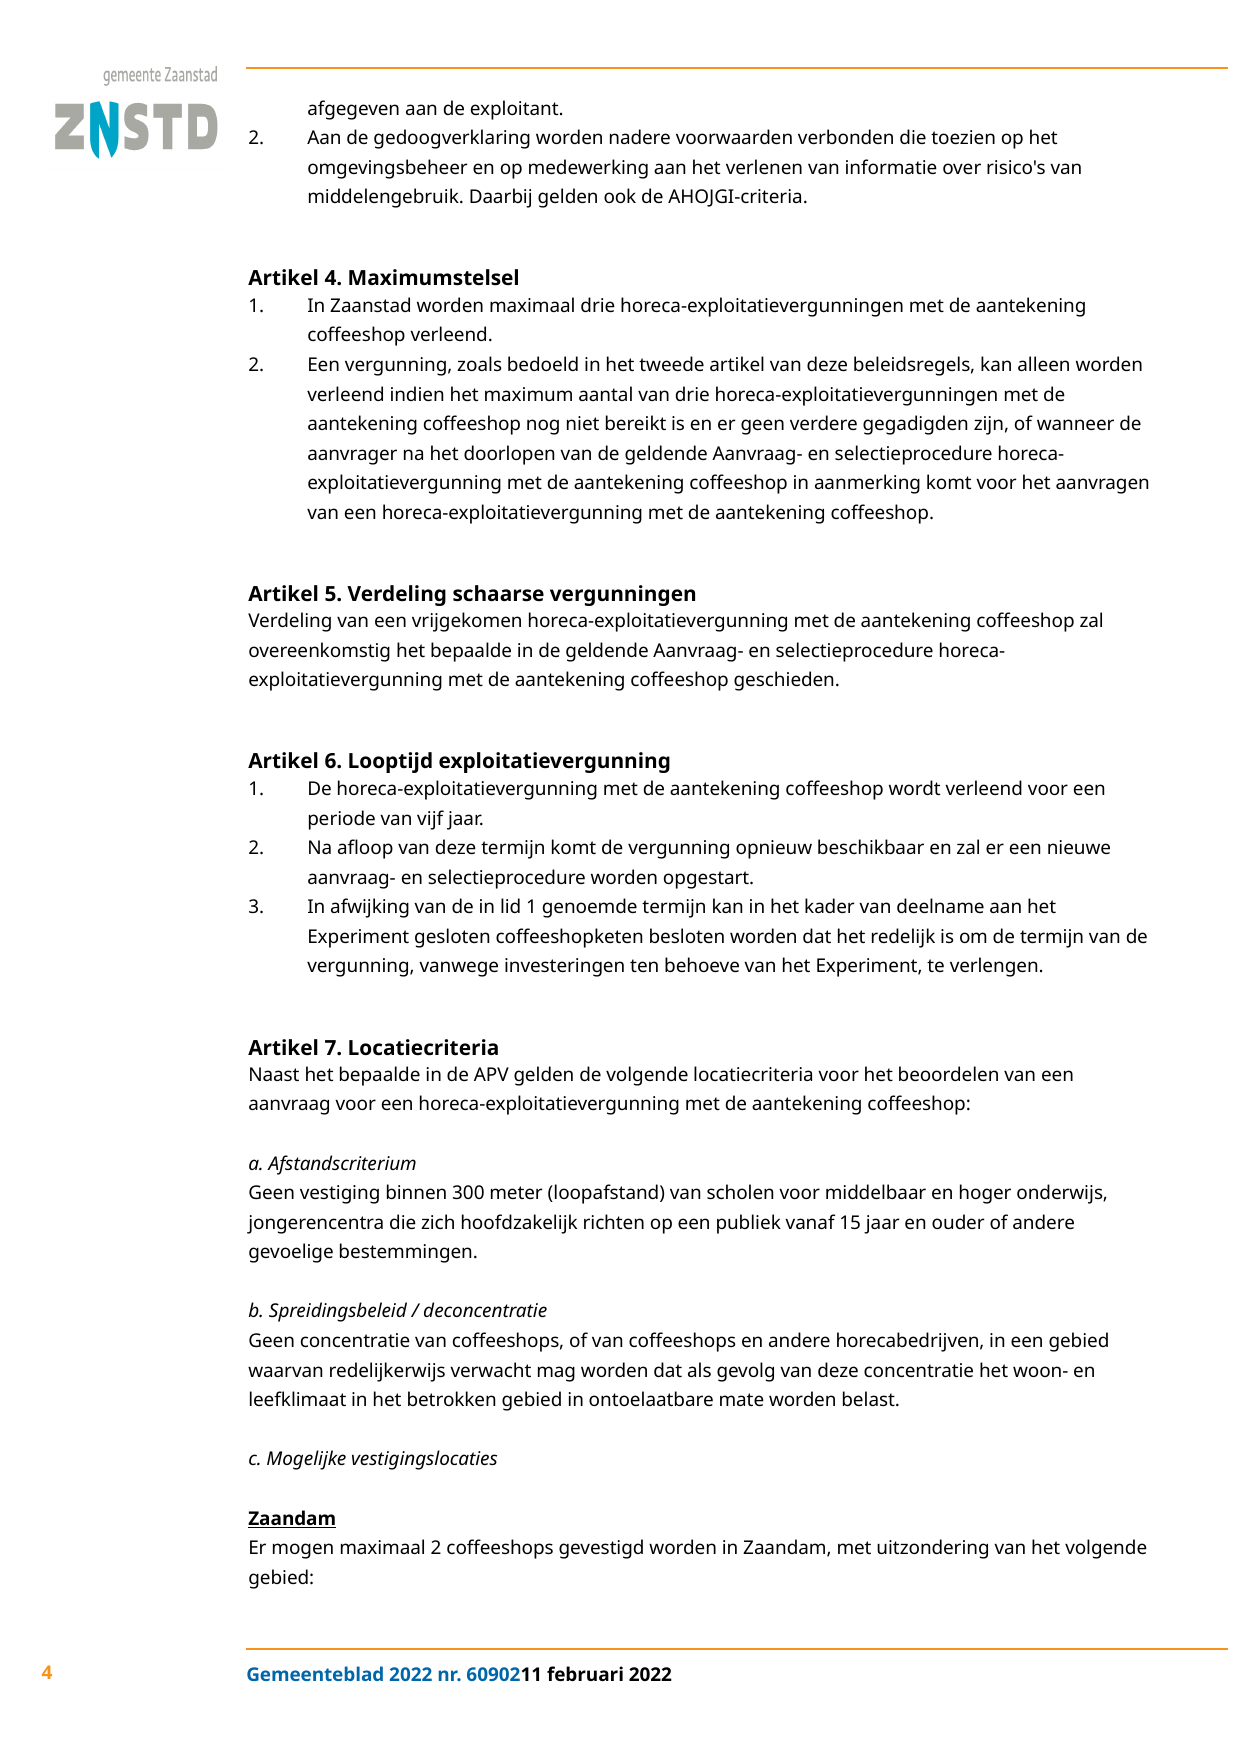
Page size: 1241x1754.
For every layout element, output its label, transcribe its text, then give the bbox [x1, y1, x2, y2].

text c. Mogelijke vestigingslocaties [248, 1446, 1152, 1471]
text a. Afstandscriterium [248, 1150, 1152, 1176]
text Zaandam [248, 1505, 1152, 1531]
list Na afloop van deze termijn komt de vergunning opnieuw beschikbaar en zal er een nieuwe aanvraag- en selectieprocedure worden opgestart. [248, 834, 1152, 889]
list In Zaanstad worden maximaal drie horeca-exploitatievergunningen met de aantekening coffeeshop verleend. [248, 292, 1152, 347]
text b. Spreidingsbeleid / deconcentratie [248, 1298, 1152, 1323]
list Een vergunning, zoals bedoeld in het tweede artikel van deze beleidsregels, kan alleen worden verleend indien het maximum aantal van drie horeca-exploitatievergunningen met de aantekening coffeeshop nog niet bereikt is en er geen verdere gegadigden zijn, of wanneer de aanvrager na het doorlopen van de geldende Aanvraag- en selectieprocedure horeca-exploitatievergunning met de aantekening coffeeshop in aanmerking komt voor het aanvragen van een horeca-exploitatievergunning met de aantekening coffeeshop. [248, 351, 1152, 525]
text Verdeling van een vrijgekomen horeca-exploitatievergunning met de aantekening coffeeshop zal overeenkomstig het bepaalde in de geldende Aanvraag- en selectieprocedure horeca-exploitatievergunning met de aantekening coffeeshop geschieden. [248, 607, 1152, 692]
text Geen vestiging binnen 300 meter (loopafstand) van scholen voor middelbaar en hoger onderwijs, jongerencentra die zich hoofdzakelijk richten op een publiek vanaf 15 jaar en ouder of andere gevoelige bestemmingen. [248, 1179, 1152, 1264]
list In afwijking van de in lid 1 genoemde termijn kan in het kader van deelname aan het Experiment gesloten coffeeshopketen besloten worden dat het redelijk is om de termijn van de vergunning, vanwege investeringen ten behoeve van het Experiment, te verlengen. [248, 893, 1152, 978]
text Er mogen maximaal 2 coffeeshops gevestigd worden in Zaandam, met uitzondering van het volgende gebied: [248, 1534, 1152, 1590]
text Artikel 4. Maximumstelsel [248, 263, 1152, 292]
list afgegeven aan de exploitant. [248, 95, 1152, 121]
text Artikel 5. Verdeling schaarse vergunningen [248, 579, 1152, 607]
text Naast het bepaalde in de APV gelden de volgende locatiecriteria voor het beoordelen van een aanvraag voor een horeca-exploitatievergunning met de aantekening coffeeshop: [248, 1061, 1152, 1116]
list Aan de gedoogverklaring worden nadere voorwaarden verbonden die toezien op het omgevingsbeheer en op medewerking aan het verlenen van informatie over risico's van middelengebruik. Daarbij gelden ook de AHOJGI-criteria. [248, 124, 1152, 209]
text Geen concentratie van coffeeshops, of van coffeeshops en andere horecabedrijven, in een gebied waarvan redelijkerwijs verwacht mag worden dat als gevolg van deze concentratie het woon- en leefklimaat in het betrokken gebied in ontoelaatbare mate worden belast. [248, 1327, 1152, 1412]
picture [41, 47, 231, 172]
text Artikel 6. Looptijd exploitatievergunning [248, 747, 1152, 775]
list De horeca-exploitatievergunning met de aantekening coffeeshop wordt verleend voor een periode van vijf jaar. [248, 775, 1152, 830]
text Artikel 7. Locatiecriteria [248, 1033, 1152, 1061]
